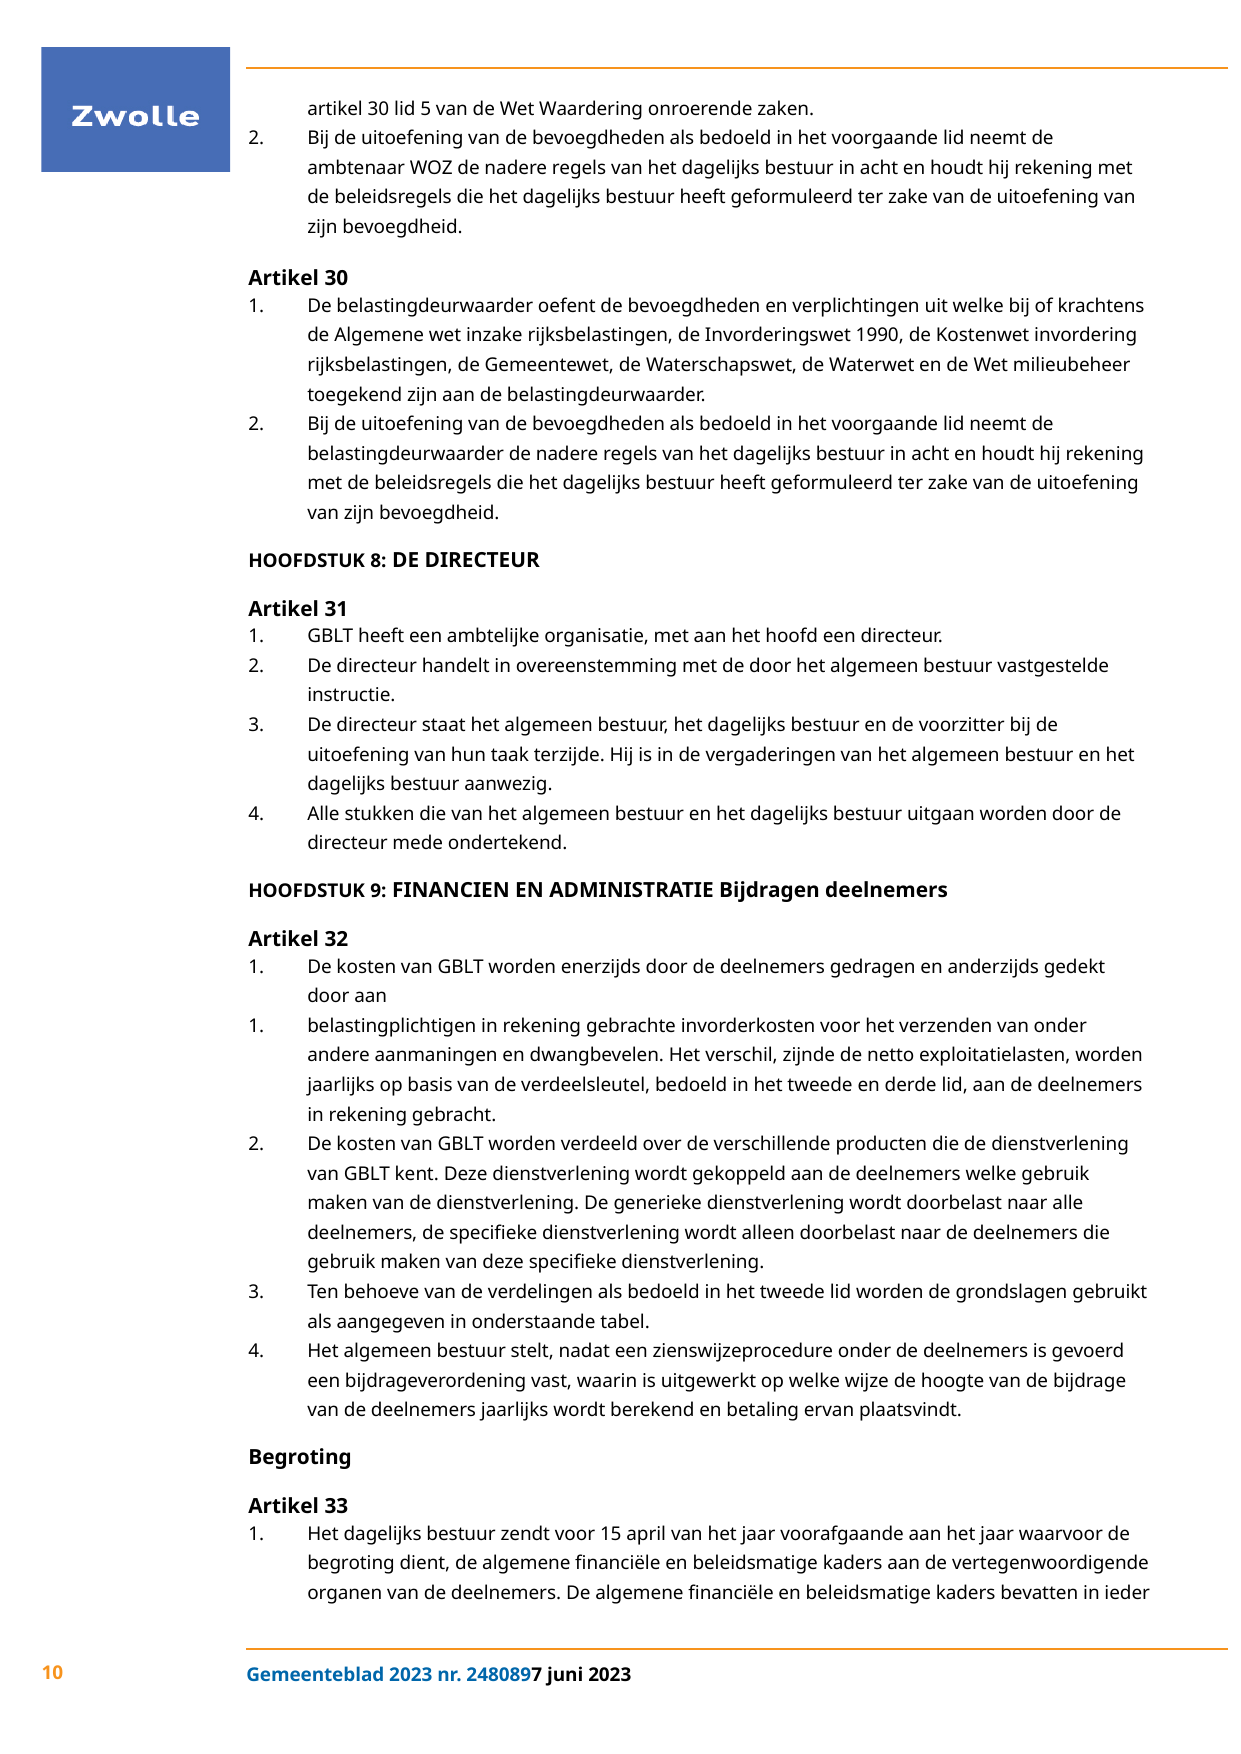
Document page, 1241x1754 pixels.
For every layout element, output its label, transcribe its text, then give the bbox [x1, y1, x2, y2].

text Artikel 31 [248, 594, 1152, 622]
text Artikel 30 [248, 263, 1152, 292]
list GBLT heeft een ambtelijke organisatie, met aan het hoofd een directeur. [248, 622, 1152, 648]
list De directeur handelt in overeenstemming met de door het algemeen bestuur vastgestelde instructie. [248, 652, 1152, 707]
list Het algemeen bestuur stelt, nadat een zienswijzeprocedure onder de deelnemers is gevoerd een bijdrageverordening vast, waarin is uitgewerkt op welke wijze de hoogte van de bijdrage van de deelnemers jaarlijks wordt berekend en betaling ervan plaatsvindt. [248, 1337, 1152, 1422]
list belastingplichtigen in rekening gebrachte invorderkosten voor het verzenden van onder andere aanmaningen en dwangbevelen. Het verschil, zijnde de netto exploitatielasten, worden jaarlijks op basis van de verdeelsleutel, bedoeld in het tweede en derde lid, aan de deelnemers in rekening gebracht. [248, 1012, 1152, 1126]
list Het dagelijks bestuur zendt voor 15 april van het jaar voorafgaande aan het jaar waarvoor de begroting dient, de algemene financiële en beleidsmatige kaders aan de vertegenwoordigende organen van de deelnemers. De algemene financiële en beleidsmatige kaders bevatten in ieder [248, 1520, 1152, 1605]
text Artikel 32 [248, 924, 1152, 953]
text Begroting [248, 1442, 1152, 1471]
list Ten behoeve van de verdelingen als bedoeld in het tweede lid worden de grondslagen gebruikt als aangegeven in onderstaande tabel. [248, 1278, 1152, 1333]
list De kosten van GBLT worden enerzijds door de deelnemers gedragen en anderzijds gedekt door aan [248, 953, 1152, 1008]
list Alle stukken die van het algemeen bestuur en het dagelijks bestuur uitgaan worden door de directeur mede ondertekend. [248, 800, 1152, 855]
picture [41, 47, 231, 172]
list Bij de uitoefening van de bevoegdheden als bedoeld in het voorgaande lid neemt de ambtenaar WOZ de nadere regels van het dagelijks bestuur in acht en houdt hij rekening met de beleidsregels die het dagelijks bestuur heeft geformuleerd ter zake van de uitoefening van zijn bevoegdheid. [248, 124, 1152, 239]
list De belastingdeurwaarder oefent de bevoegdheden en verplichtingen uit welke bij of krachtens de Algemene wet inzake rijksbelastingen, de Invorderingswet 1990, de Kostenwet invordering rijksbelastingen, de Gemeentewet, de Waterschapswet, de Waterwet en de Wet milieubeheer toegekend zijn aan de belastingdeurwaarder. [248, 292, 1152, 406]
text HOOFDSTUK 8: DE DIRECTEUR [248, 545, 1152, 573]
text Artikel 33 [248, 1491, 1152, 1520]
list De directeur staat het algemeen bestuur, het dagelijks bestuur en de voorzitter bij de uitoefening van hun taak terzijde. Hij is in de vergaderingen van het algemeen bestuur en het dagelijks bestuur aanwezig. [248, 711, 1152, 796]
list De kosten van GBLT worden verdeeld over de verschillende producten die de dienstverlening van GBLT kent. Deze dienstverlening wordt gekoppeld aan de deelnemers welke gebruik maken van de dienstverlening. De generieke dienstverlening wordt doorbelast naar alle deelnemers, de specifieke dienstverlening wordt alleen doorbelast naar de deelnemers die gebruik maken van deze specifieke dienstverlening. [248, 1130, 1152, 1274]
list Bij de uitoefening van de bevoegdheden als bedoeld in het voorgaande lid neemt de belastingdeurwaarder de nadere regels van het dagelijks bestuur in acht en houdt hij rekening met de beleidsregels die het dagelijks bestuur heeft geformuleerd ter zake van de uitoefening van zijn bevoegdheid. [248, 410, 1152, 525]
list artikel 30 lid 5 van de Wet Waardering onroerende zaken. [248, 95, 1152, 121]
text HOOFDSTUK 9: FINANCIEN EN ADMINISTRATIE Bijdragen deelnemers [248, 875, 1152, 903]
